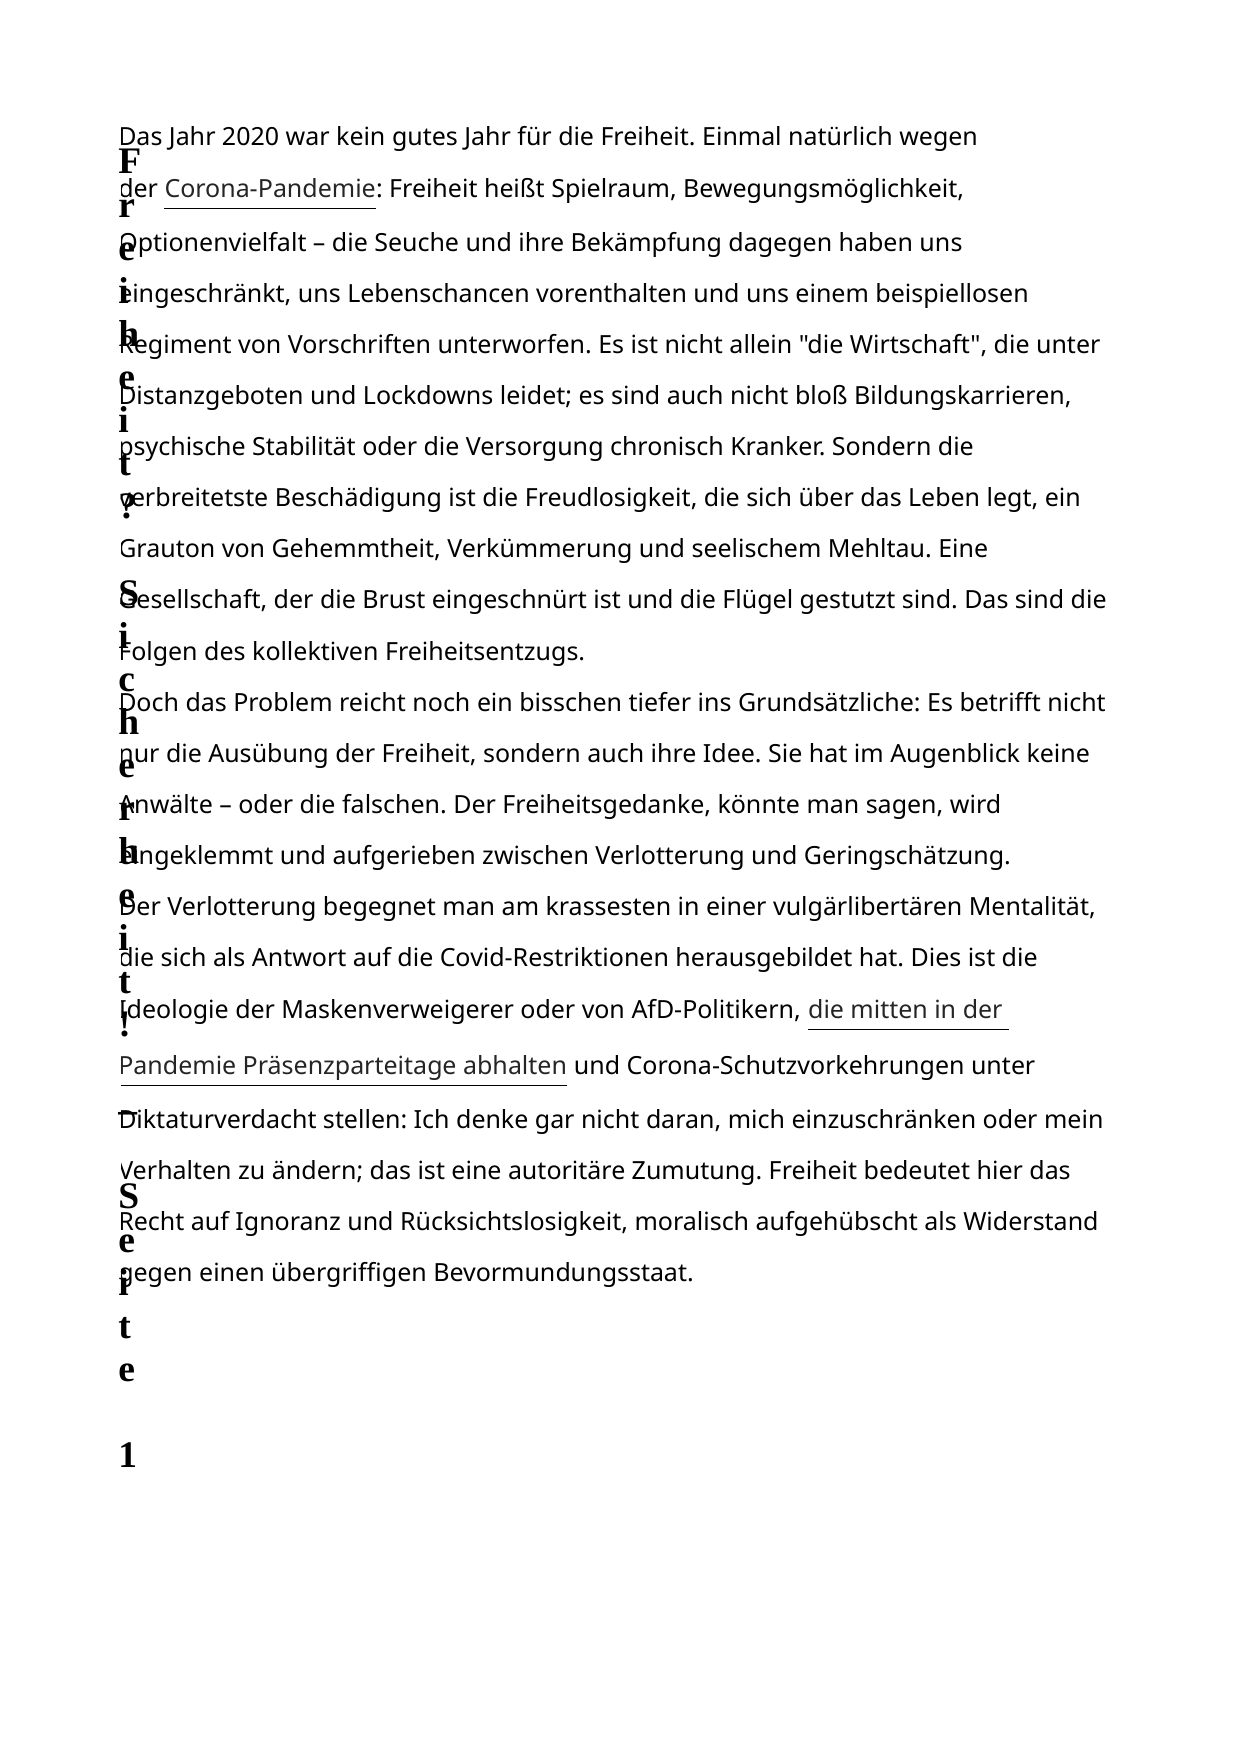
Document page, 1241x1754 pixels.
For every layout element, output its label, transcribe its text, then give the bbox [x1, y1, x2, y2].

text Der Verlotterung begegnet man am krassesten in einer vulgärlibertären Mentalität, die sich als Antwort auf die Covid-Restriktionen herausgebildet hat. Dies ist die Ideologie der Maskenverweigerer oder von AfD-Politikern, die mitten in der Pandemie Präsenzparteitage abhalten und Corona-Schutzvorkehrungen unter Diktaturverdacht stellen: Ich denke gar nicht daran, mich einzuschränken oder mein Verhalten zu ändern; das ist eine autoritäre Zumutung. Freiheit bedeutet hier das Recht auf Ignoranz und Rücksichtslosigkeit, moralisch aufgehübscht als Widerstand gegen einen übergriffigen Bevormundungsstaat. [121, 888, 1122, 1289]
text Das Jahr 2020 war kein gutes Jahr für die Freiheit. Einmal natürlich wegen der Corona-Pandemie: Freiheit heißt Spielraum, Bewegungsmöglichkeit, Optionenvielfalt – die Seuche und ihre Bekämpfung dagegen haben uns eingeschränkt, uns Lebenschancen vorenthalten und uns einem beispiellosen Regiment von Vorschriften unterworfen. Es ist nicht allein "die Wirtschaft", die unter Distanzgeboten und Lockdowns leidet; es sind auch nicht bloß Bildungskarrieren, psychische Stabilität oder die Versorgung chronisch Kranker. Sondern die verbreitetste Beschädigung ist die Freudlosigkeit, die sich über das Leben legt, ein Grauton von Gehemmtheit, Verkümmerung und seelischem Mehltau. Eine Gesellschaft, der die Brust eingeschnürt ist und die Flügel gestutzt sind. Das sind die Folgen des kollektiven Freiheitsentzugs. [118, 118, 1122, 667]
text Doch das Problem reicht noch ein bisschen tiefer ins Grundsätzliche: Es betrifft nicht nur die Ausübung der Freiheit, sondern auch ihre Idee. Sie hat im Augenblick keine Anwälte – oder die falschen. Der Freiheitsgedanke, könnte man sagen, wird eingeklemmt und aufgerieben zwischen Verlotterung und Geringschätzung. [121, 684, 1122, 871]
